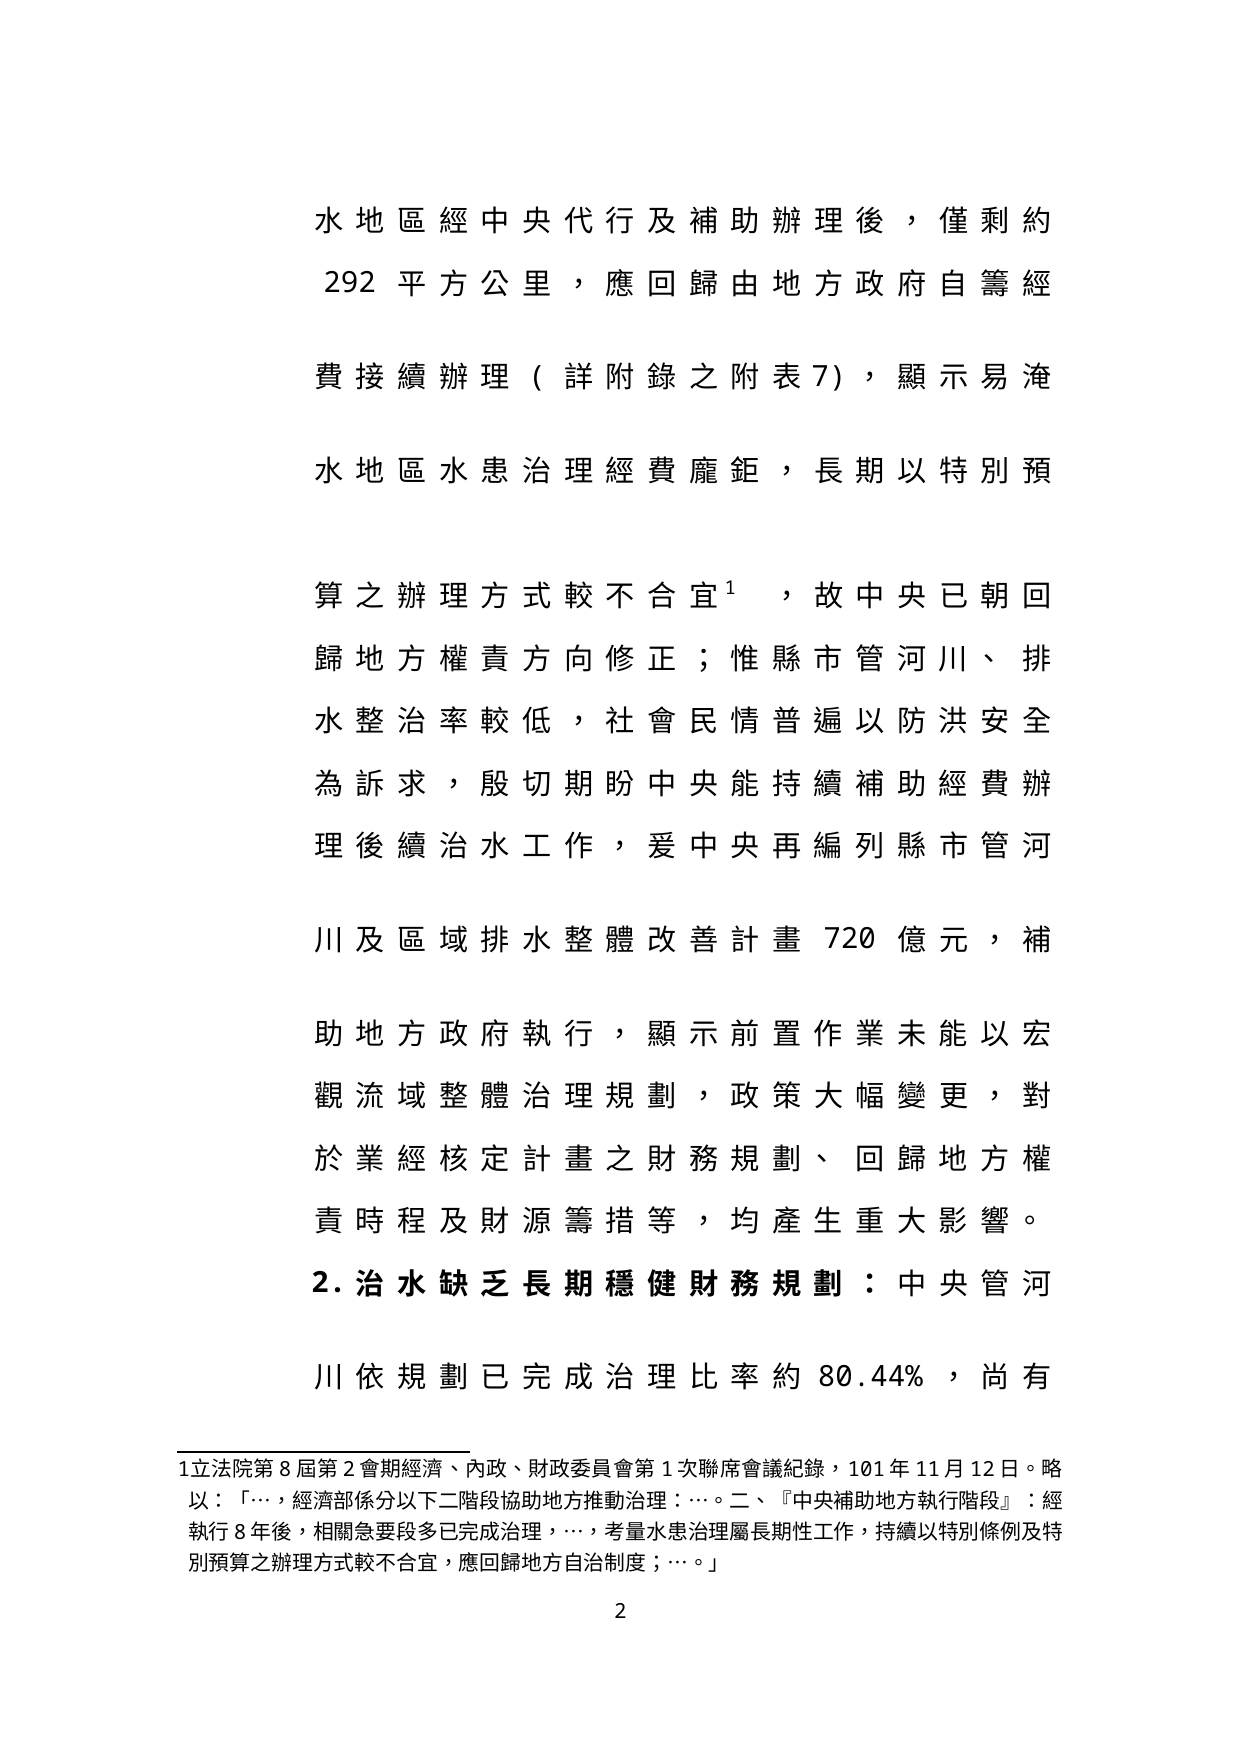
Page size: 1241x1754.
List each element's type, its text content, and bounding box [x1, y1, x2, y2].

text 立法院第8屆第2會期經濟、內政、財政委員會第1次聯席會議紀錄，101年11月12日。略以：「…，經濟部係分以下二階段協助地方推動治理：…。二、『中央補助地方執行階段』：經執行8年後，相關急要段多已完成治理，…，考量水患治理屬長期性工作，持續以特別條例及特別預算之辦理方式較不合宜，應回歸地方自治制度；…。」 [177, 1452, 1063, 1577]
text 水地區經中央代行及補助辦理後，僅剩約292平方公里，應回歸由地方政府自籌經費接續辦理(詳附錄之附表7)，顯示易淹水地區水患治理經費龐鉅，長期以特別預算之辦理方式較不合宜，故中央已朝回歸地方權責方向修正；惟縣市管河川、排水整治率較低，社會民情普遍以防洪安全為訴求，殷切期盼中央能持續補助經費辦理後續治水工作，爰中央再編列縣市管河川及區域排水整體改善計畫720億元，補助地方政府執行，顯示前置作業未能以宏觀流域整體治理規劃，政策大幅變更，對於業經核定計畫之財務規劃、回歸地方權責時程及財源籌措等，均產生重大影響。 [271, 177, 1058, 1240]
text 2.治水缺乏長期穩健財務規劃：中央管河川依規劃已完成治理比率約80.44%，尚有 [271, 1240, 1058, 1427]
